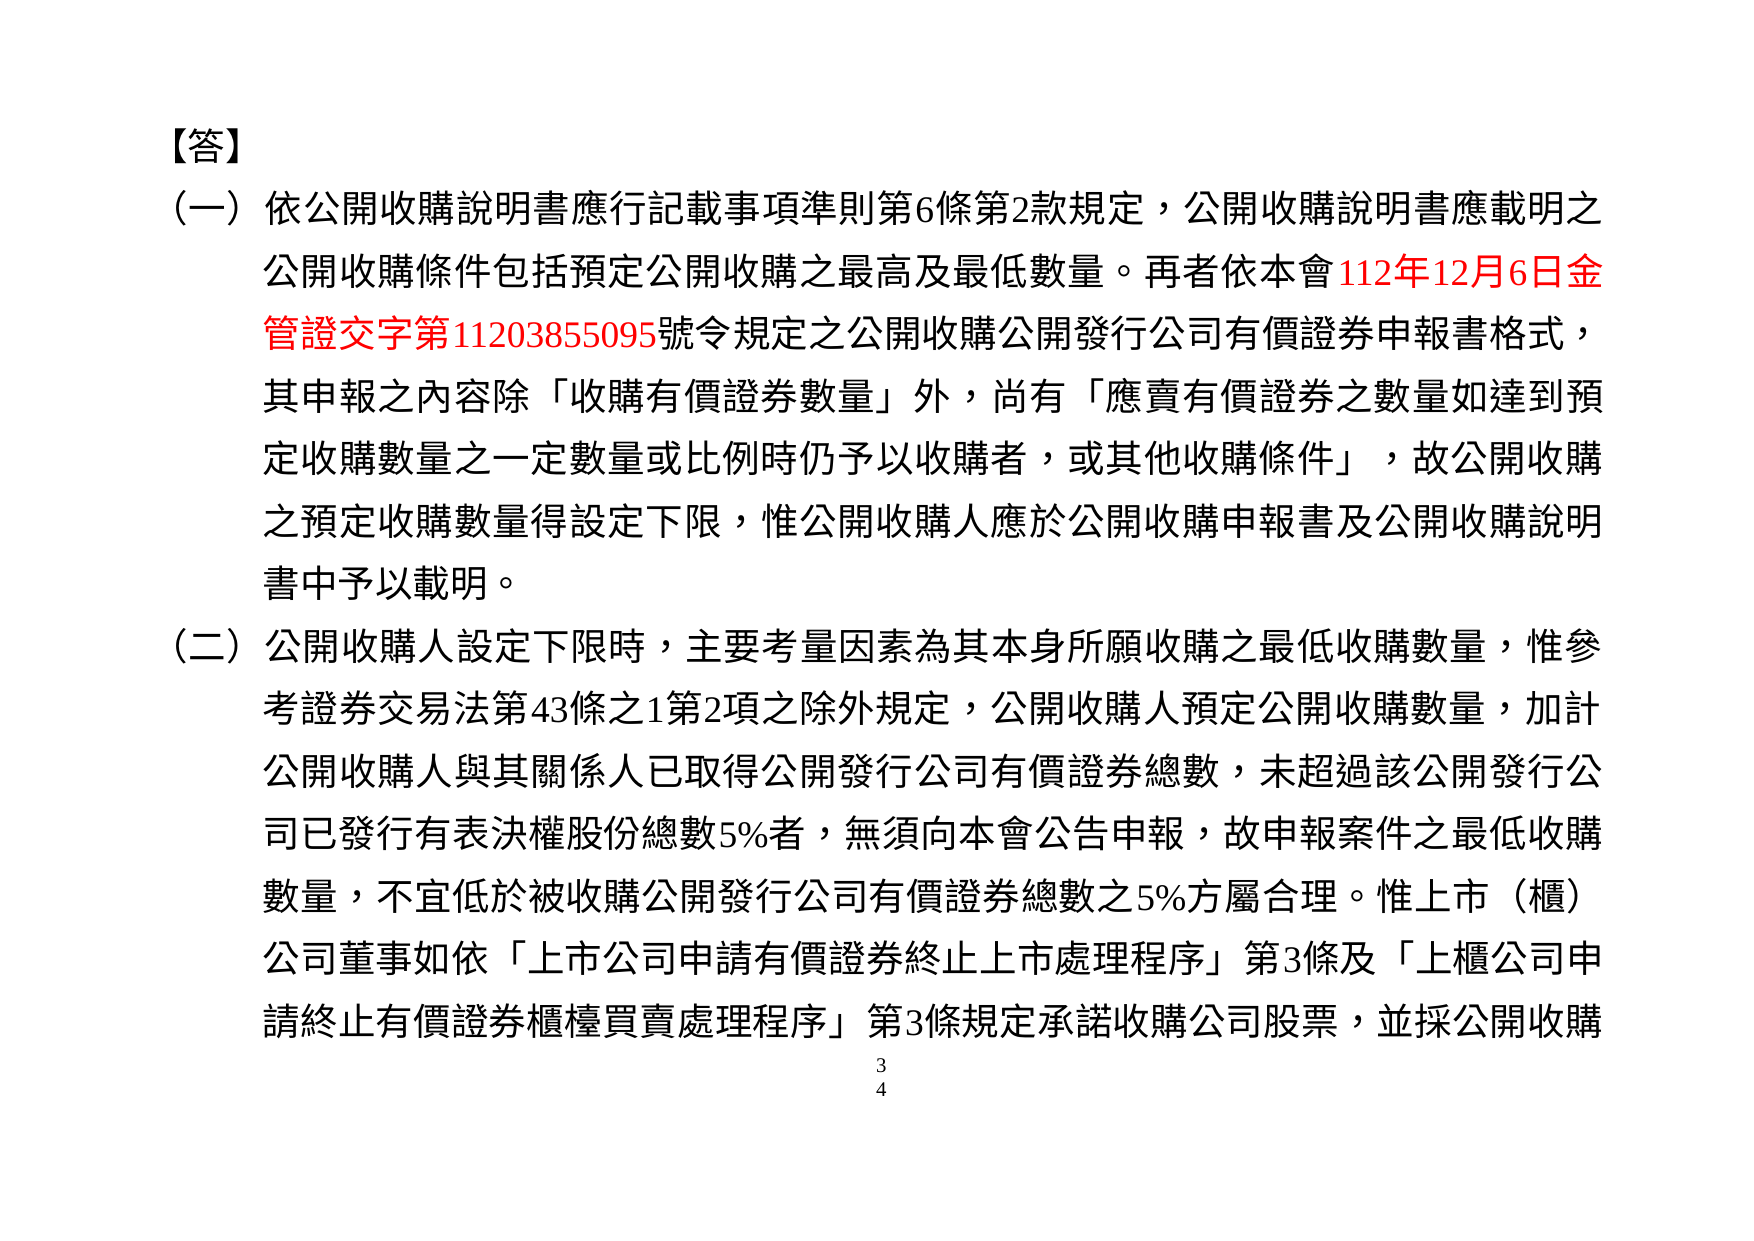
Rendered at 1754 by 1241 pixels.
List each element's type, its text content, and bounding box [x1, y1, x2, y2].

text （一）依公開收購說明書應行記載事項準則第6條第2款規定，公開收購說明書應載明之公開收購條件包括預定公開收購之最高及最低數量。再者依本會112年12月6日金管證交字第11203855095號令規定之公開收購公開發行公司有價證券申報書格式，其申報之內容除「收購有價證券數量」外，尚有「應賣有價證券之數量如達到預定收購數量之一定數量或比例時仍予以收購者，或其他收購條件」，故公開收購之預定收購數量得設定下限，惟公開收購人應於公開收購申報書及公開收購說明書中予以載明。 [150, 164, 1604, 602]
text （二）公開收購人設定下限時，主要考量因素為其本身所願收購之最低收購數量，惟參考證券交易法第43條之1第2項之除外規定，公開收購人預定公開收購數量，加計公開收購人與其關係人已取得公開發行公司有價證券總數，未超過該公開發行公司已發行有表決權股份總數5%者，無須向本會公告申報，故申報案件之最低收購數量，不宜低於被收購公開發行公司有價證券總數之5%方屬合理。惟上市（櫃）公司董事如依「上市公司申請有價證券終止上市處理程序」第3條及「上櫃公司申請終止有價證券櫃檯買賣處理程序」第3條規定承諾收購公司股票，並採公開收購 [150, 602, 1604, 1039]
text 【答】 [150, 102, 1604, 164]
